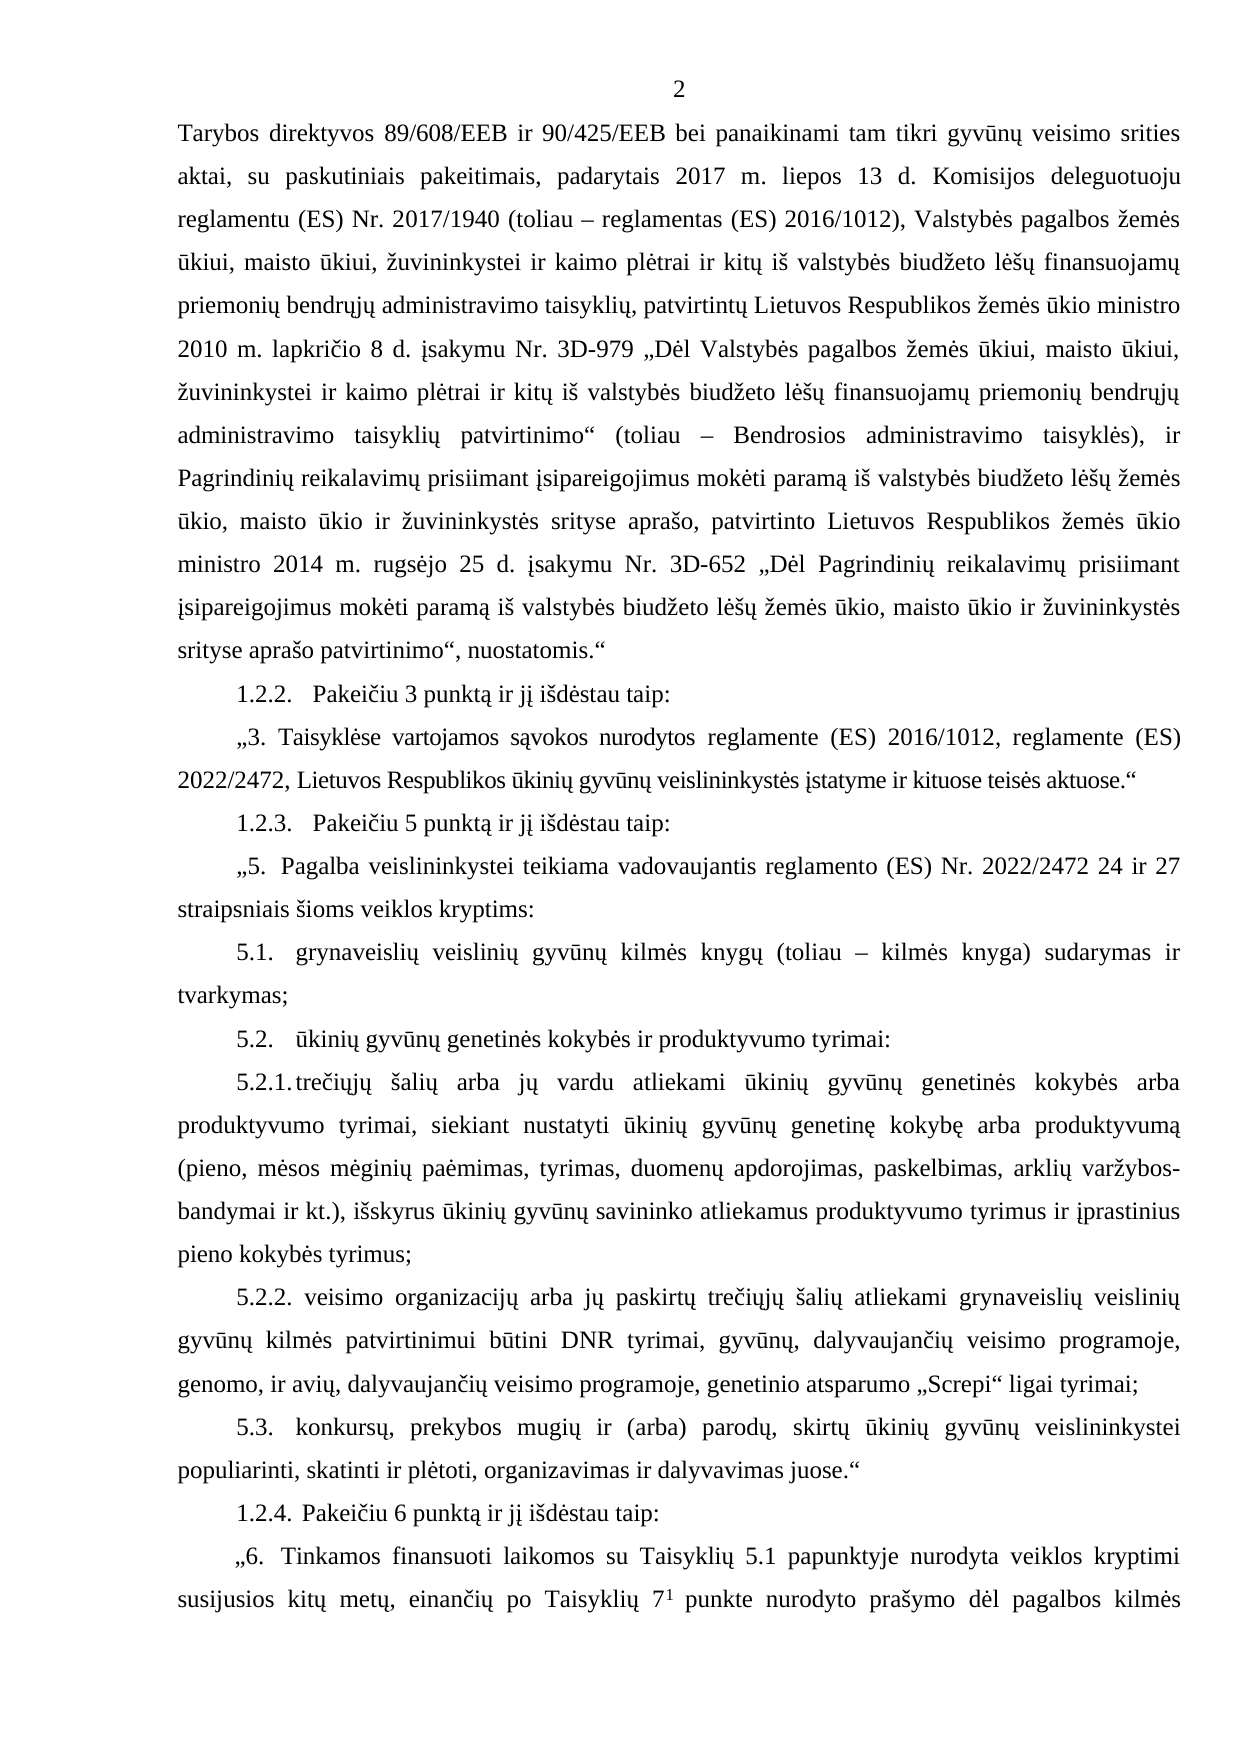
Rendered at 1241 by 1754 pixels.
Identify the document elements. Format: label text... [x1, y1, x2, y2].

text 5.2. ūkinių gyvūnų genetinės kokybės ir produktyvumo tyrimai: [177, 1024, 1181, 1052]
text 5.2.2. veisimo organizacijų arba jų paskirtų trečiųjų šalių atliekami grynaveislių veislinių gyvūnų kilmės patvirtinimui būtini DNR tyrimai, gyvūnų, dalyvaujančių veisimo programoje, genomo, ir avių, dalyvaujančių veisimo programoje, genetinio atsparumo „Screpi“ ligai tyrimai; [177, 1282, 1181, 1397]
text 1.2.3. Pakeičiu 5 punktą ir jį išdėstau taip: [177, 808, 1181, 837]
text 5.3. konkursų, prekybos mugių ir (arba) parodų, skirtų ūkinių gyvūnų veislininkystei populiarinti, skatinti ir plėtoti, organizavimas ir dalyvavimas juose.“ [177, 1412, 1181, 1484]
text 5.2.1. trečiųjų šalių arba jų vardu atliekami ūkinių gyvūnų genetinės kokybės arba produktyvumo tyrimai, siekiant nustatyti ūkinių gyvūnų genetinę kokybę arba produktyvumą (pieno, mėsos mėginių paėmimas, tyrimas, duomenų apdorojimas, paskelbimas, arklių varžybos-bandymai ir kt.), išskyrus ūkinių gyvūnų savininko atliekamus produktyvumo tyrimus ir įprastinius pieno kokybės tyrimus; [177, 1067, 1181, 1268]
text „3. Taisyklėse vartojamos sąvokos nurodytos reglamente (ES) 2016/1012, reglamente (ES) 2022/2472, Lietuvos Respublikos ūkinių gyvūnų veislininkystės įstatyme ir kituose teisės aktuose.“ [177, 722, 1181, 794]
text „5. Pagalba veislininkystei teikiama vadovaujantis reglamento (ES) Nr. 2022/2472 24 ir 27 straipsniais šioms veiklos kryptims: [177, 851, 1181, 923]
text 5.1. grynaveislių veislinių gyvūnų kilmės knygų (toliau – kilmės knyga) sudarymas ir tvarkymas; [177, 937, 1181, 1009]
text 1.2.2. Pakeičiu 3 punktą ir jį išdėstau taip: [177, 679, 1181, 707]
text Tarybos direktyvos 89/608/EEB ir 90/425/EEB bei panaikinami tam tikri gyvūnų veisimo srities aktai, su paskutiniais pakeitimais, padarytais 2017 m. liepos 13 d. Komisijos deleguotuoju reglamentu (ES) Nr. 2017/1940 (toliau – reglamentas (ES) 2016/1012), Valstybės pagalbos žemės ūkiui, maisto ūkiui, žuvininkystei ir kaimo plėtrai ir kitų iš valstybės biudžeto lėšų finansuojamų priemonių bendrųjų administravimo taisyklių, patvirtintų Lietuvos Respublikos žemės ūkio ministro 2010 m. lapkričio 8 d. įsakymu Nr. 3D-979 „Dėl Valstybės pagalbos žemės ūkiui, maisto ūkiui, žuvininkystei ir kaimo plėtrai ir kitų iš valstybės biudžeto lėšų finansuojamų priemonių bendrųjų administravimo taisyklių patvirtinimo“ (toliau – Bendrosios administravimo taisyklės), ir Pagrindinių reikalavimų prisiimant įsipareigojimus mokėti paramą iš valstybės biudžeto lėšų žemės ūkio, maisto ūkio ir žuvininkystės srityse aprašo, patvirtinto Lietuvos Respublikos žemės ūkio ministro 2014 m. rugsėjo 25 d. įsakymu Nr. 3D-652 „Dėl Pagrindinių reikalavimų prisiimant įsipareigojimus mokėti paramą iš valstybės biudžeto lėšų žemės ūkio, maisto ūkio ir žuvininkystės srityse aprašo patvirtinimo“, nuostatomis.“ [177, 118, 1181, 664]
text 1.2.4. Pakeičiu 6 punktą ir jį išdėstau taip: [177, 1498, 1181, 1527]
text „6. Tinkamos finansuoti laikomos su Taisyklių 5.1 papunktyje nurodyta veiklos kryptimi susijusios kitų metų, einančių po Taisyklių 71 punkte nurodyto prašymo dėl pagalbos kilmės [177, 1541, 1181, 1613]
